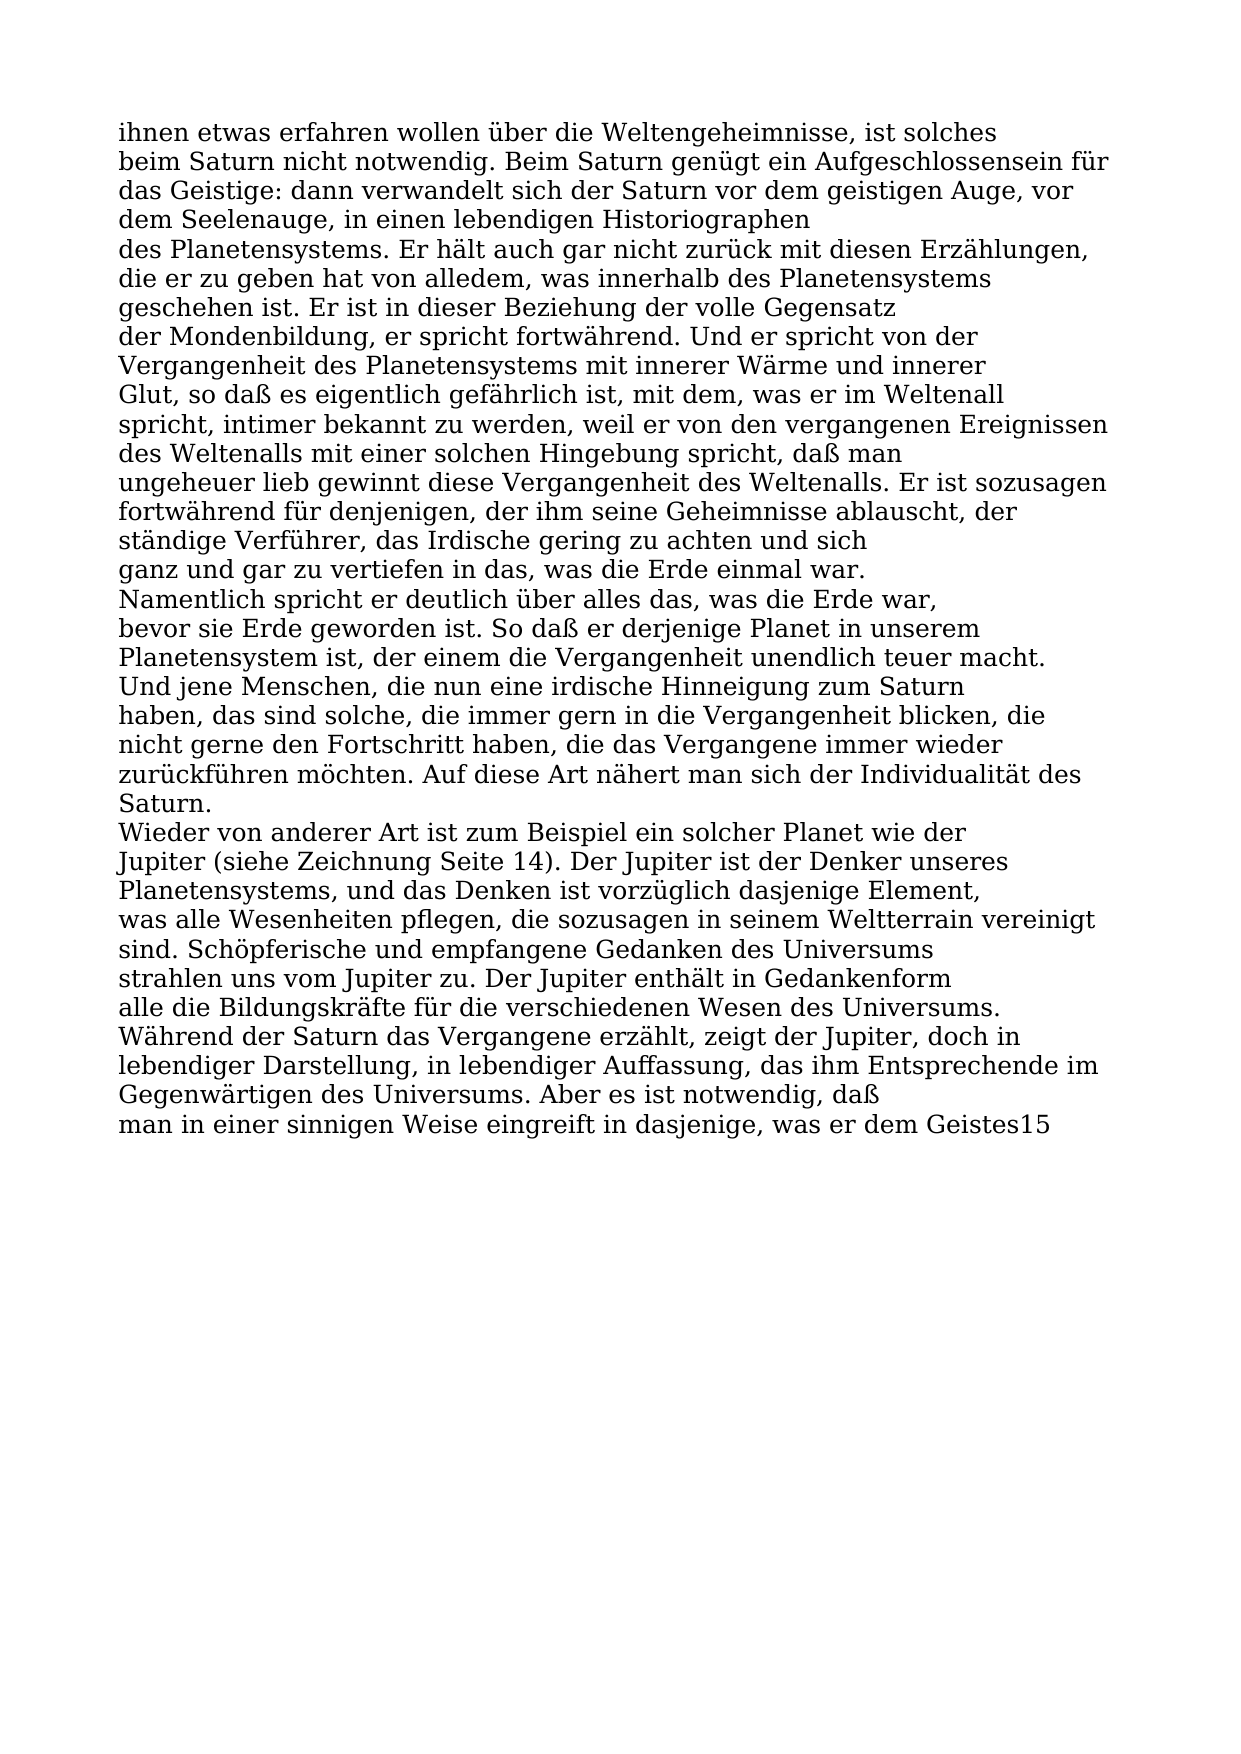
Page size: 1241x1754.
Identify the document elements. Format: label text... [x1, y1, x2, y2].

text Vergangenheit des Planetensystems mit innerer Wärme und innerer [118, 351, 1122, 381]
text Namentlich spricht er deutlich über alles das, was die Erde war, [118, 585, 1122, 614]
text Und jene Menschen, die nun eine irdische Hinneigung zum Saturn [118, 672, 1122, 701]
text bevor sie Erde geworden ist. So daß er derjenige Planet in unserem [118, 614, 1122, 643]
text haben, das sind solche, die immer gern in die Vergangenheit blicken, die [118, 701, 1122, 731]
text Wieder von anderer Art ist zum Beispiel ein solcher Planet wie der [118, 818, 1122, 847]
text ungeheuer lieb gewinnt diese Vergangenheit des Weltenalls. Er ist sozusagen fortwährend für denjenigen, der ihm seine Geheimnisse ablauscht, der ständige Verführer, das Irdische gering zu achten und sich [118, 468, 1122, 556]
text Glut, so daß es eigentlich gefährlich ist, mit dem, was er im Weltenall [118, 381, 1122, 410]
text der Mondenbildung, er spricht fortwährend. Und er spricht von der [118, 322, 1122, 351]
text beim Saturn nicht notwendig. Beim Saturn genügt ein Aufgeschlossensein für das Geistige: dann verwandelt sich der Saturn vor dem geistigen Auge, vor dem Seelenauge, in einen lebendigen Historiographen [118, 147, 1122, 235]
text Planetensystem ist, der einem die Vergangenheit unendlich teuer macht. [118, 643, 1122, 672]
text Jupiter (siehe Zeichnung Seite 14). Der Jupiter ist der Denker unseres [118, 847, 1122, 876]
text man in einer sinnigen Weise eingreift in dasjenige, was er dem Geistes15 [118, 1110, 1122, 1139]
text alle die Bildungskräfte für die verschiedenen Wesen des Universums. [118, 993, 1122, 1022]
text lebendiger Darstellung, in lebendiger Auffassung, das ihm Entsprechende im Gegenwärtigen des Universums. Aber es ist notwendig, daß [118, 1051, 1122, 1110]
text spricht, intimer bekannt zu werden, weil er von den vergangenen Ereignissen des Weltenalls mit einer solchen Hingebung spricht, daß man [118, 410, 1122, 468]
text zurückführen möchten. Auf diese Art nähert man sich der Individualität des Saturn. [118, 760, 1122, 818]
text strahlen uns vom Jupiter zu. Der Jupiter enthält in Gedankenform [118, 964, 1122, 993]
text was alle Wesenheiten pflegen, die sozusagen in seinem Weltterrain vereinigt sind. Schöpferische und empfangene Gedanken des Universums [118, 906, 1122, 964]
text ihnen etwas erfahren wollen über die Weltengeheimnisse, ist solches [118, 118, 1122, 147]
text nicht gerne den Fortschritt haben, die das Vergangene immer wieder [118, 731, 1122, 760]
text Planetensystems, und das Denken ist vorzüglich dasjenige Element, [118, 876, 1122, 906]
text des Planetensystems. Er hält auch gar nicht zurück mit diesen Erzählungen, die er zu geben hat von alledem, was innerhalb des Planetensystems geschehen ist. Er ist in dieser Beziehung der volle Gegensatz [118, 235, 1122, 322]
text Während der Saturn das Vergangene erzählt, zeigt der Jupiter, doch in [118, 1022, 1122, 1051]
text ganz und gar zu vertiefen in das, was die Erde einmal war. [118, 556, 1122, 585]
